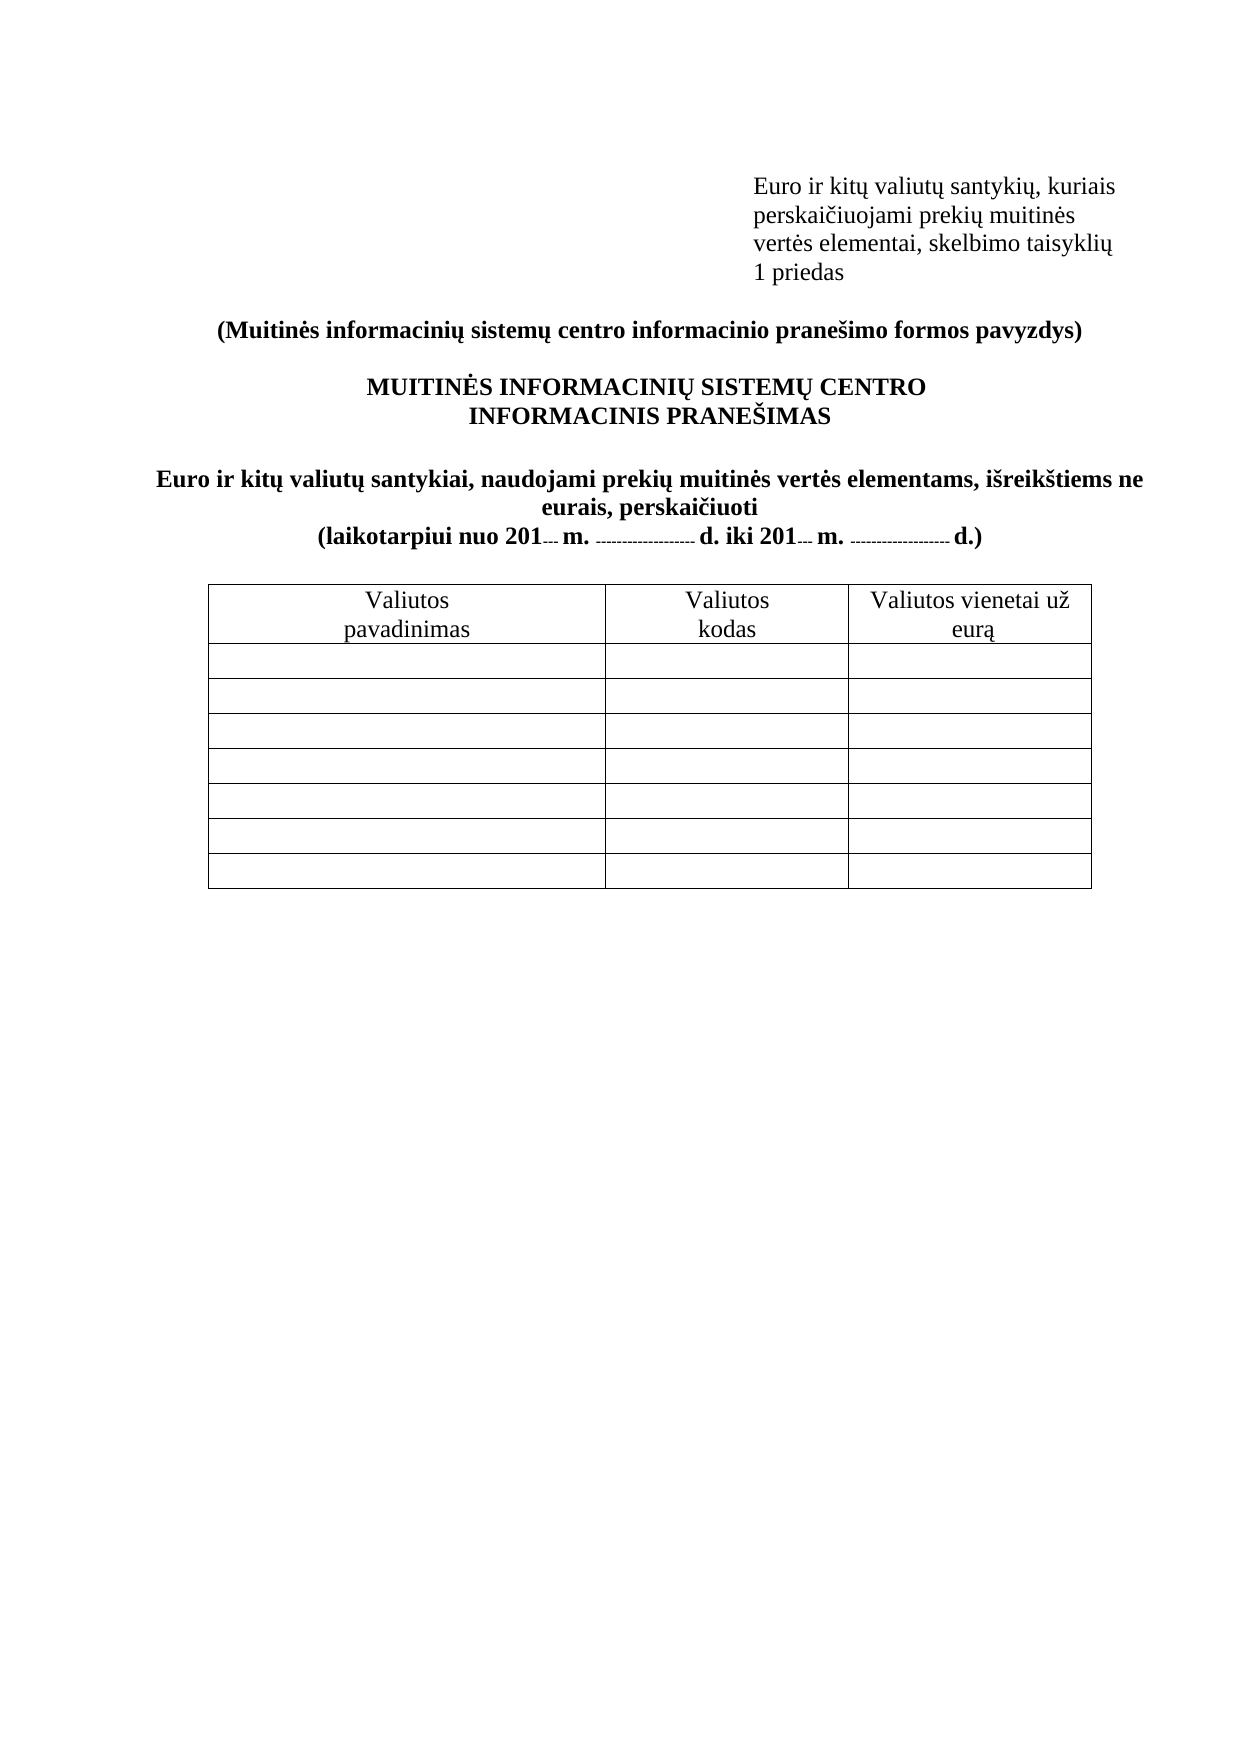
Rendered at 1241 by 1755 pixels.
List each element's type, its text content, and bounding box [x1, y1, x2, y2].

table_cell [209, 714, 605, 748]
table_cell [849, 679, 1091, 713]
table_cell [849, 714, 1091, 748]
table_cell [849, 644, 1091, 678]
table_cell [606, 679, 848, 713]
table_header Valiutos pavadinimas [209, 585, 605, 643]
text MUITINĖS INFORMACINIŲ SISTEMŲ CENTRO [148, 372, 1152, 401]
table_cell [606, 749, 848, 783]
table_cell [849, 749, 1091, 783]
table_cell [606, 714, 848, 748]
table_header Valiutos kodas [606, 585, 848, 643]
table_cell [209, 749, 605, 783]
table_cell [209, 784, 605, 818]
text Euro ir kitų valiutų santykiai, naudojami prekių muitinės vertės elementams, išreikštiems ne eurais, perskaičiuoti [148, 464, 1152, 521]
table_cell [606, 644, 848, 678]
table_cell [209, 644, 605, 678]
table_header Valiutos vienetai už eurą [849, 585, 1091, 643]
table_cell [209, 819, 605, 853]
text Euro ir kitų valiutų santykių, kuriais perskaičiuojami prekių muitinės vertės elementai, skelbimo taisyklių [753, 171, 1122, 257]
table_cell [849, 854, 1091, 888]
table_cell [606, 784, 848, 818]
text INFORMACINIS PRANEŠIMAS [148, 401, 1152, 430]
text (laikotarpiui nuo 201--- m. ------------------- d. iki 201--- m. ------------------- d.) [148, 521, 1152, 550]
table_cell [209, 854, 605, 888]
table_cell [606, 854, 848, 888]
table_cell [209, 679, 605, 713]
table_cell [849, 784, 1091, 818]
table_cell [606, 819, 848, 853]
text 1 priedas [753, 257, 1122, 286]
table_cell [849, 819, 1091, 853]
text (Muitinės informacinių sistemų centro informacinio pranešimo formos pavyzdys) [148, 315, 1152, 343]
